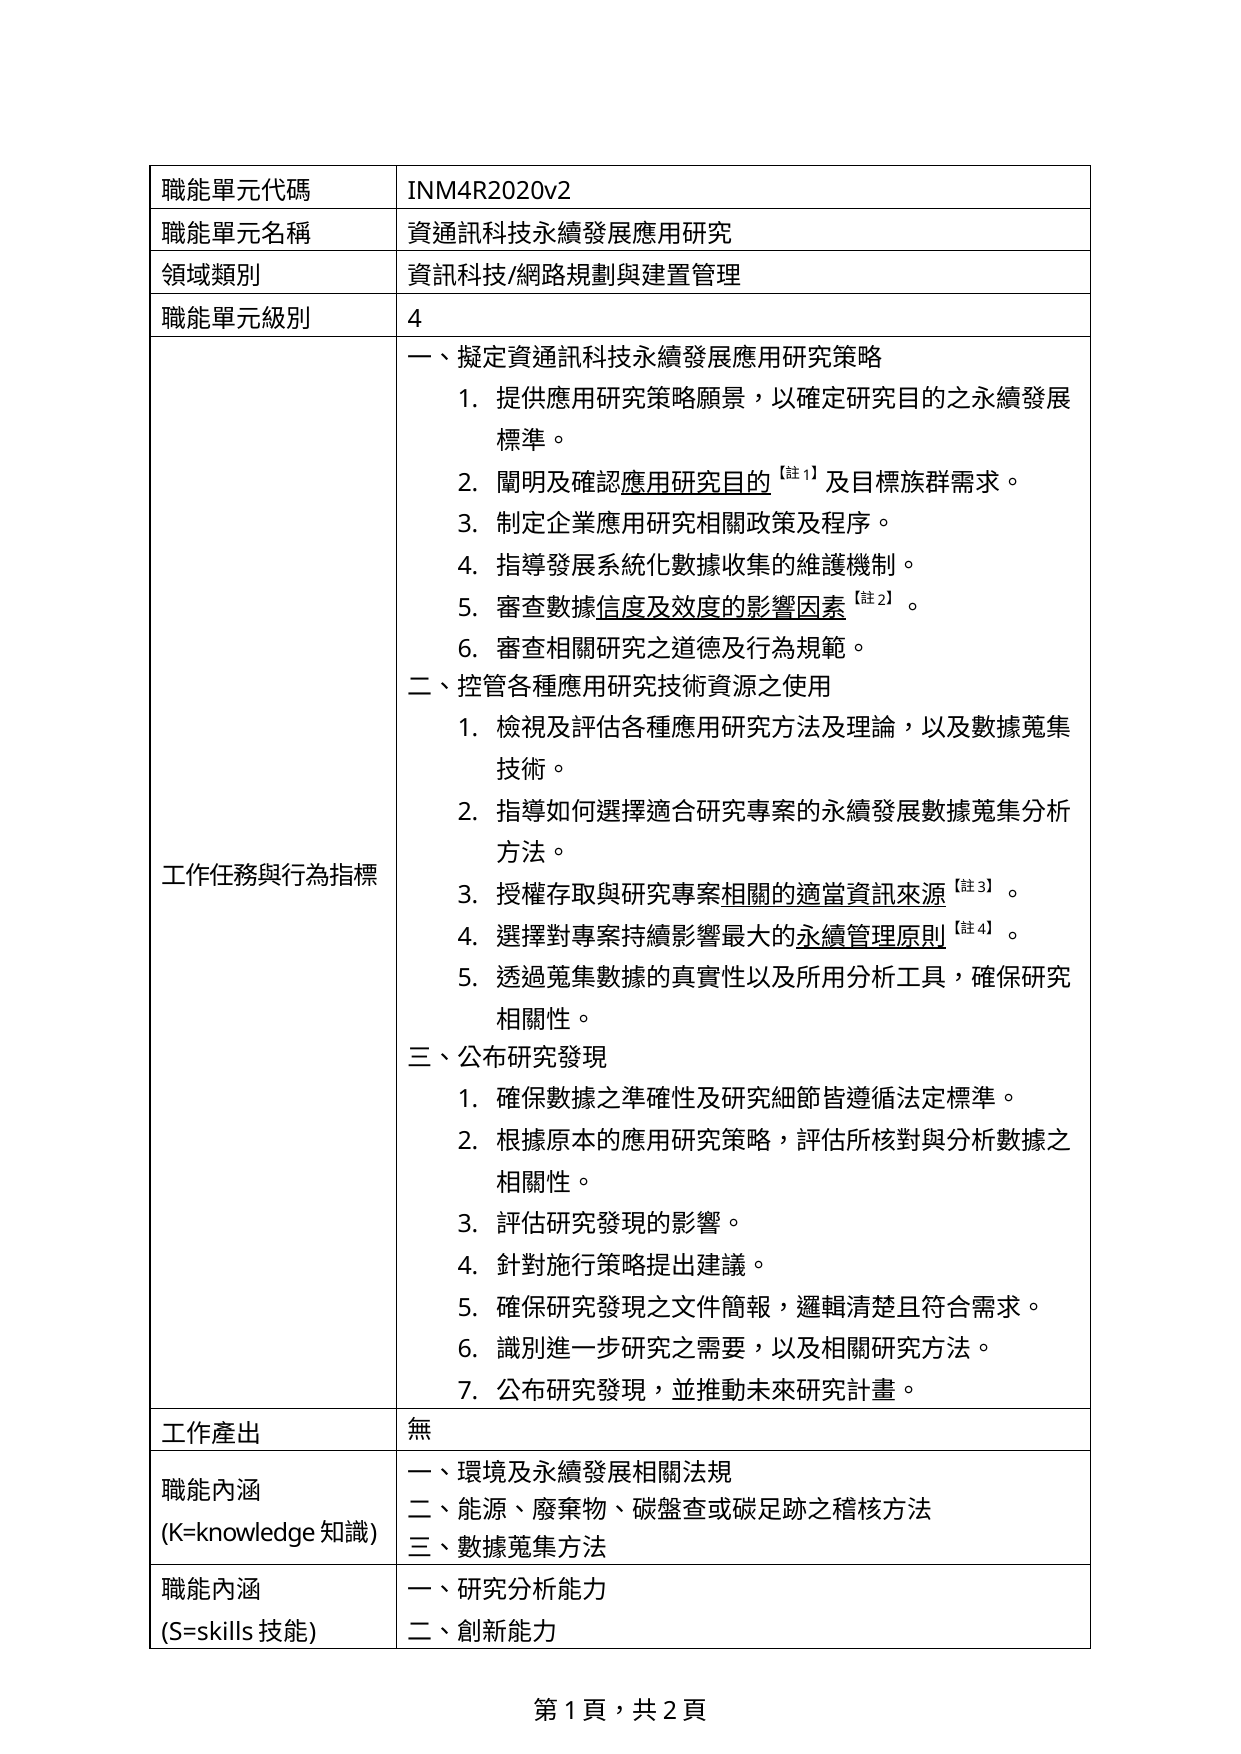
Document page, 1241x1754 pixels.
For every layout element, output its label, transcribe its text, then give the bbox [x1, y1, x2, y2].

table_header INM4R2020v2 [397, 166, 1090, 208]
table_cell 無 [397, 1409, 1090, 1450]
table_cell 環境及永續發展相關法規 二、能源、廢棄物、碳盤查或碳足跡之稽核方法 三、數據蒐集方法 [397, 1451, 1090, 1564]
table_cell 職能內涵 (K=knowledge知識) [151, 1451, 396, 1564]
table_cell 擬定資通訊科技永續發展應用研究策略 提供應用研究策略願景，以確定研究目的之永續發展標準。 闡明及確認應用研究目的【註1】及目標族群需求。 制定企業應用研究相關政策及程序。 指導發展系統化數據收集的維護機制。 審查數據信度及效度的影響因素【註2】。 審查相關研究之道德及行為規範。 控管各種應用研究技術資源之使用 檢視及評估各種應用研究方法及理論，以及數據蒐集技術。 指導如何選擇適合研究專案的永續發展數據蒐集分析方法。 授權存取與研究專案相關的適當資訊來源【註3】。 選擇對專案持續影響最大的永續管理原則【註4】。 透過蒐集數據的真實性以及所用分析工具，確保研究相關性。 公布研究發現 確保數據之準確性及研究細節皆遵循法定標準。 根據原本的應用研究策略，評估所核對與分析數據之相關性。 評估研究發現的影響。 針對施行策略提出建議。 確保研究發現之文件簡報，邏輯清楚且符合需求。 識別進一步研究之需要，以及相關研究方法。 公布研究發現，並推動未來研究計畫。 [397, 337, 1090, 1408]
table_cell 工作任務與行為指標 [151, 337, 396, 1408]
table_cell 職能內涵 (S=skills技能) [151, 1565, 396, 1648]
table_cell 領域類別 [151, 251, 396, 293]
table_cell 資訊科技/網路規劃與建置管理 [397, 251, 1090, 293]
table_cell 4 [397, 294, 1090, 336]
table_cell 資通訊科技永續發展應用研究 [397, 209, 1090, 250]
table_header 職能單元代碼 [151, 166, 396, 208]
table_cell 職能單元名稱 [151, 209, 396, 250]
table_cell 職能單元級別 [151, 294, 396, 336]
table_cell 一、研究分析能力 二、創新能力 [397, 1565, 1090, 1648]
table_cell 工作產出 [151, 1409, 396, 1450]
